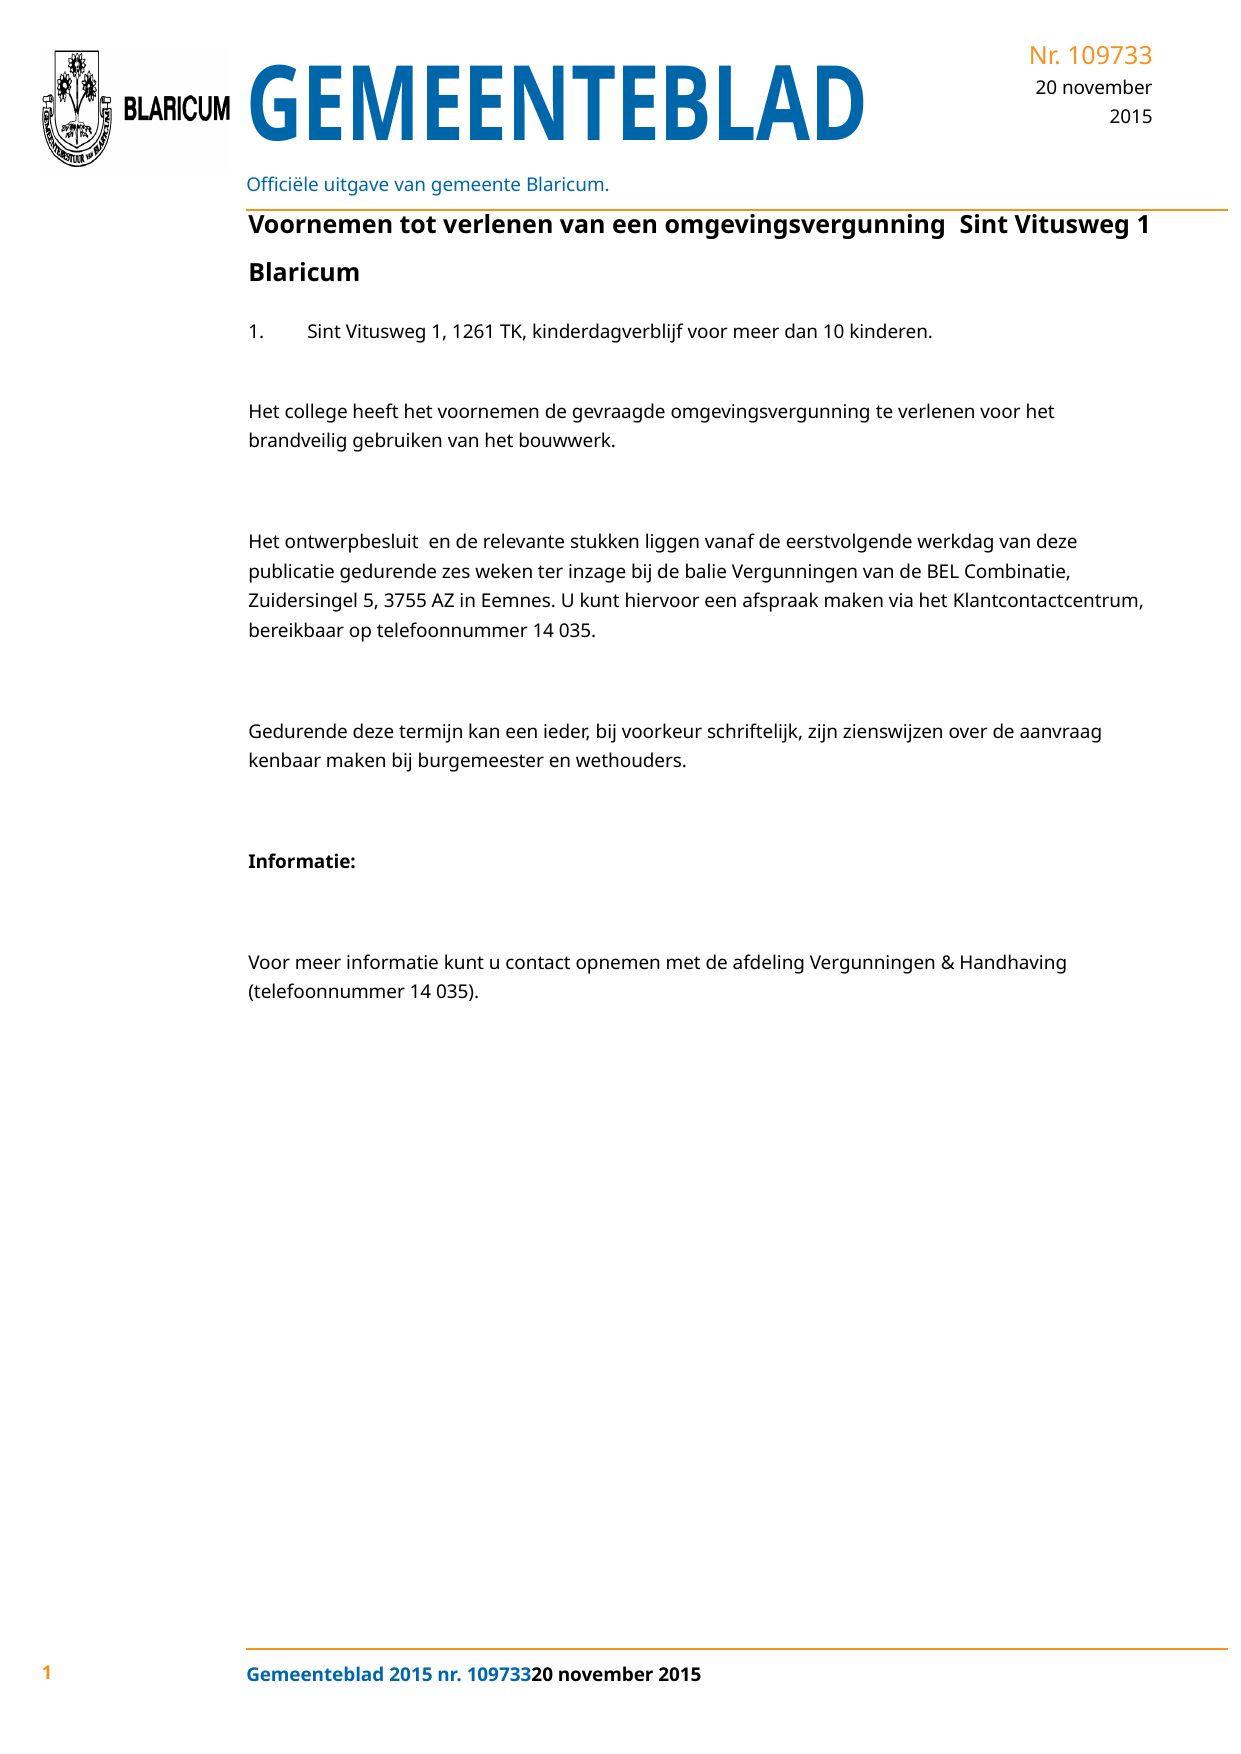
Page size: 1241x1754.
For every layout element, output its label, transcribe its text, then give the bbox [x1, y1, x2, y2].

text Het college heeft het voornemen de gevraagde omgevingsvergunning te verlenen voor het brandveilig gebruiken van het bouwwerk. [248, 398, 1152, 453]
picture [41, 47, 231, 172]
text Gedurende deze termijn kan een ieder, bij voorkeur schriftelijk, zijn zienswijzen over de aanvraag kenbaar maken bij burgemeester en wethouders. [248, 718, 1152, 773]
text Het ontwerpbesluit en de relevante stukken liggen vanaf de eerstvolgende werkdag van deze publicatie gedurende zes weken ter inzage bij de balie Vergunningen van de BEL Combinatie, Zuidersingel 5, 3755 AZ in Eemnes. U kunt hiervoor een afspraak maken via het Klantcontactcentrum, bereikbaar op telefoonnummer 14 035. [248, 528, 1152, 643]
list Sint Vitusweg 1, 1261 TK, kinderdagverblijf voor meer dan 10 kinderen. [248, 318, 1152, 344]
text Informatie: [248, 848, 1152, 874]
text Voornemen tot verlenen van een omgevingsvergunning Sint Vitusweg 1 Blaricum [248, 211, 1152, 288]
text Voor meer informatie kunt u contact opnemen met de afdeling Vergunningen & Handhaving (telefoonnummer 14 035). [248, 949, 1152, 1004]
